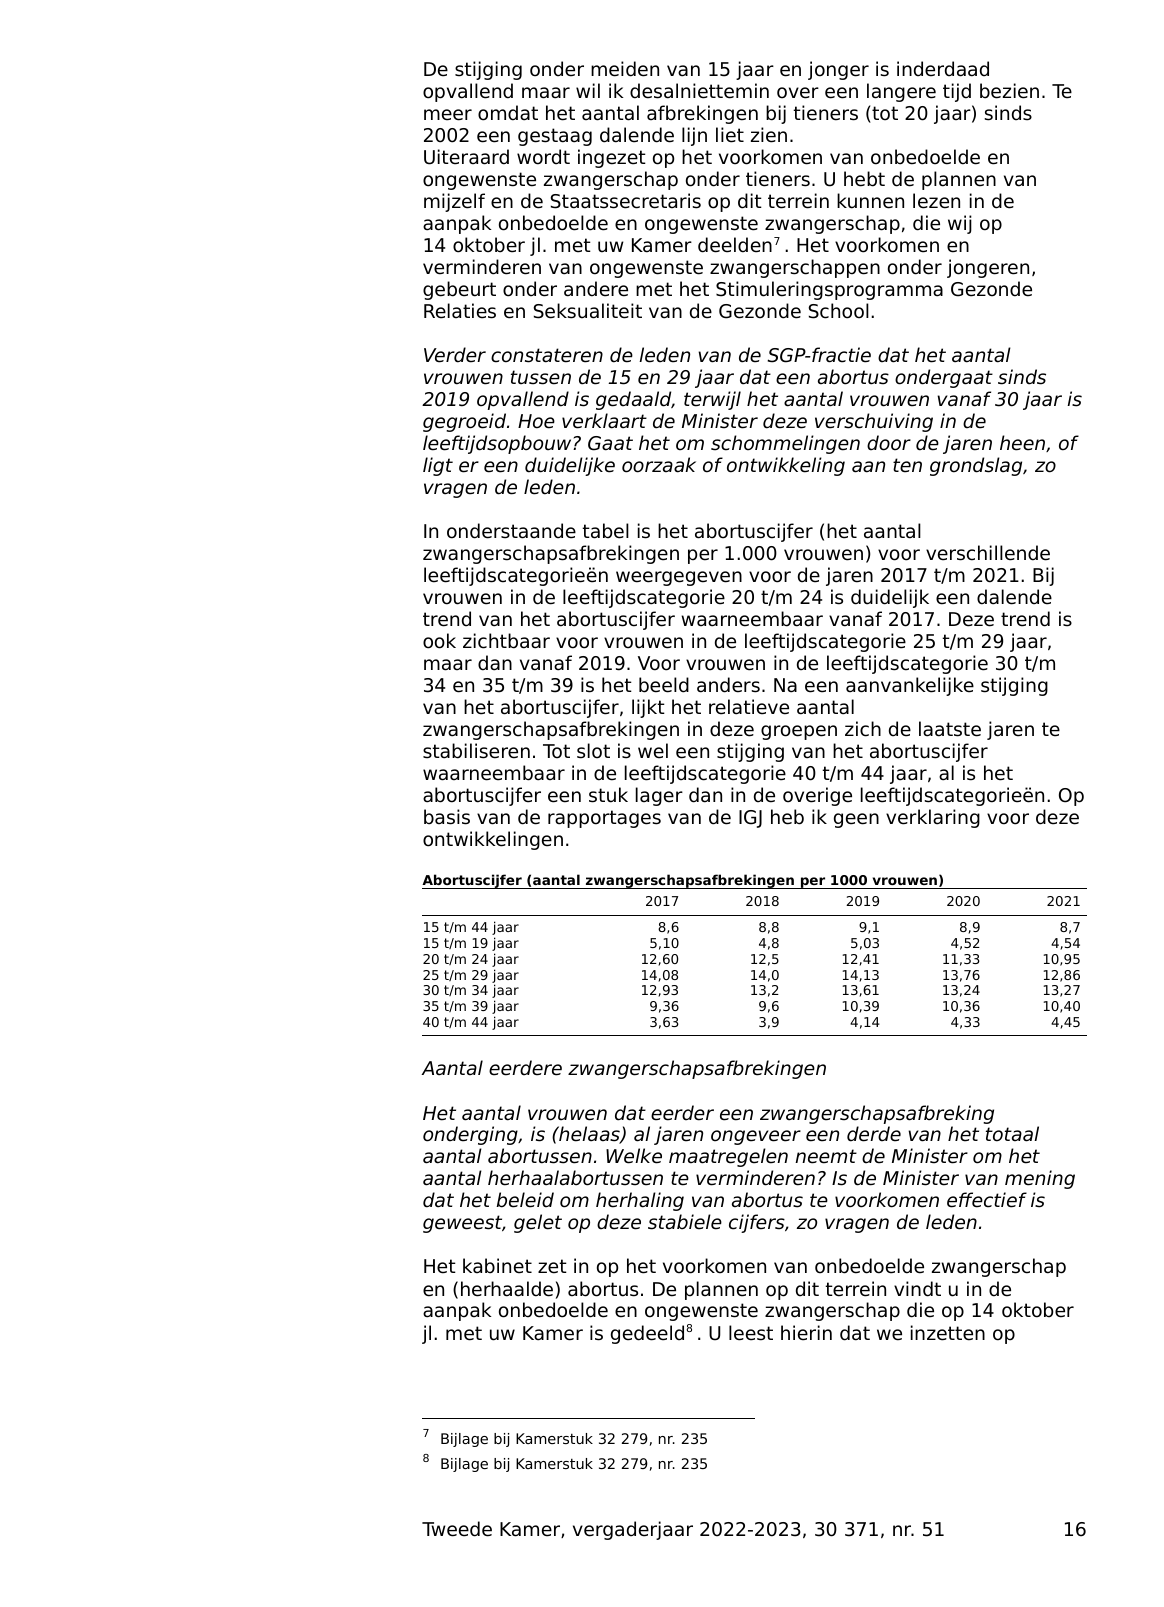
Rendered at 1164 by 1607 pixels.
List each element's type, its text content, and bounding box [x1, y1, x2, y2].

table_cell 5,10 [585, 936, 685, 952]
text Bijlage bij Kamerstuk 32 279, nr. 235 [422, 1452, 1087, 1474]
table_cell 13,2 [685, 983, 785, 999]
table_cell 12,86 [986, 968, 1087, 983]
table_cell 12,60 [585, 952, 685, 967]
table_cell 4,45 [986, 1015, 1087, 1035]
table_cell 9,1 [785, 916, 886, 936]
subtitle Aantal eerdere zwangerschapsafbrekingen [422, 1058, 1087, 1080]
table_cell 3,63 [585, 1015, 685, 1035]
table_cell 35 t/m 39 jaar [422, 999, 585, 1014]
table_cell 9,36 [585, 999, 685, 1014]
table_cell 4,14 [785, 1015, 886, 1035]
table_cell 10,39 [785, 999, 886, 1014]
table_cell 10,36 [886, 999, 986, 1014]
text Het aantal vrouwen dat eerder een zwangerschapsafbreking onderging, is (helaas) al jaren ongeveer een derde van het totaal aantal abortussen. Welke maatregelen neemt de Minister om het aantal herhaalabortussen te verminderen? Is de Minister van mening dat het beleid om herhaling van abortus te voorkomen effectief is geweest, gelet op deze stabiele cijfers, zo vragen de leden. [422, 1102, 1087, 1234]
table_cell 4,33 [886, 1015, 986, 1035]
table_cell 14,08 [585, 968, 685, 983]
table_cell 8,7 [986, 916, 1087, 936]
table_cell 8,6 [585, 916, 685, 936]
text Bijlage bij Kamerstuk 32 279, nr. 235 [422, 1427, 1087, 1449]
table_cell 4,8 [685, 936, 785, 952]
table_cell 8,9 [886, 916, 986, 936]
table_cell 4,52 [886, 936, 986, 952]
table_cell 12,5 [685, 952, 785, 967]
table_cell 40 t/m 44 jaar [422, 1015, 585, 1035]
table_cell 9,6 [685, 999, 785, 1014]
text Het kabinet zet in op het voorkomen van onbedoelde zwangerschap en (herhaalde) abortus. De plannen op dit terrein vindt u in de aanpak onbedoelde en ongewenste zwangerschap die op 14 oktober jl. met uw Kamer is gedeeld. U leest hierin dat we inzetten op [422, 1256, 1087, 1344]
table_cell 2017 [585, 889, 685, 914]
table_cell 10,95 [986, 952, 1087, 967]
table_cell 15 t/m 19 jaar [422, 936, 585, 952]
table_cell 12,93 [585, 983, 685, 999]
table_cell 12,41 [785, 952, 886, 967]
text Uiteraard wordt ingezet op het voorkomen van onbedoelde en ongewenste zwangerschap onder tieners. U hebt de plannen van mijzelf en de Staatssecretaris op dit terrein kunnen lezen in de aanpak onbedoelde en ongewenste zwangerschap, die wij op 14 oktober jl. met uw Kamer deelden. Het voorkomen en verminderen van ongewenste zwangerschappen onder jongeren, gebeurt onder andere met het Stimuleringsprogramma Gezonde Relaties en Seksualiteit van de Gezonde School. [422, 147, 1087, 323]
table_cell 30 t/m 34 jaar [422, 983, 585, 999]
table_cell 15 t/m 44 jaar [422, 916, 585, 936]
table_cell 2021 [986, 889, 1087, 914]
table_cell [422, 889, 585, 914]
table_cell 8,8 [685, 916, 785, 936]
table_cell 13,24 [886, 983, 986, 999]
text Verder constateren de leden van de SGP-fractie dat het aantal vrouwen tussen de 15 en 29 jaar dat een abortus ondergaat sinds 2019 opvallend is gedaald, terwijl het aantal vrouwen vanaf 30 jaar is gegroeid. Hoe verklaart de Minister deze verschuiving in de leeftijdsopbouw? Gaat het om schommelingen door de jaren heen, of ligt er een duidelijke oorzaak of ontwikkeling aan ten grondslag, zo vragen de leden. [422, 345, 1087, 499]
table_header Abortuscijfer (aantal zwangerschapsafbrekingen per 1000 vrouwen) [422, 873, 1087, 888]
table_cell 3,9 [685, 1015, 785, 1035]
table_cell 2018 [685, 889, 785, 914]
table_cell 14,0 [685, 968, 785, 983]
table_cell 14,13 [785, 968, 886, 983]
table_cell 13,27 [986, 983, 1087, 999]
table_cell 5,03 [785, 936, 886, 952]
table_cell 4,54 [986, 936, 1087, 952]
table_cell 11,33 [886, 952, 986, 967]
text In onderstaande tabel is het abortuscijfer (het aantal zwangerschapsafbrekingen per 1.000 vrouwen) voor verschillende leeftijdscategorieën weergegeven voor de jaren 2017 t/m 2021. Bij vrouwen in de leeftijdscategorie 20 t/m 24 is duidelijk een dalende trend van het abortuscijfer waarneembaar vanaf 2017. Deze trend is ook zichtbaar voor vrouwen in de leeftijdscategorie 25 t/m 29 jaar, maar dan vanaf 2019. Voor vrouwen in de leeftijdscategorie 30 t/m 34 en 35 t/m 39 is het beeld anders. Na een aanvankelijke stijging van het abortuscijfer, lijkt het relatieve aantal zwangerschapsafbrekingen in deze groepen zich de laatste jaren te stabiliseren. Tot slot is wel een stijging van het abortuscijfer waarneembaar in de leeftijdscategorie 40 t/m 44 jaar, al is het abortuscijfer een stuk lager dan in de overige leeftijdscategorieën. Op basis van de rapportages van de IGJ heb ik geen verklaring voor deze ontwikkelingen. [422, 521, 1087, 851]
text De stijging onder meiden van 15 jaar en jonger is inderdaad opvallend maar wil ik desalniettemin over een langere tijd bezien. Te meer omdat het aantal afbrekingen bij tieners (tot 20 jaar) sinds 2002 een gestaag dalende lijn liet zien. [422, 59, 1087, 147]
table_cell 25 t/m 29 jaar [422, 968, 585, 983]
table_cell 2019 [785, 889, 886, 914]
table_cell 13,61 [785, 983, 886, 999]
table_cell 10,40 [986, 999, 1087, 1014]
table_cell 2020 [886, 889, 986, 914]
table_cell 13,76 [886, 968, 986, 983]
table_cell 20 t/m 24 jaar [422, 952, 585, 967]
